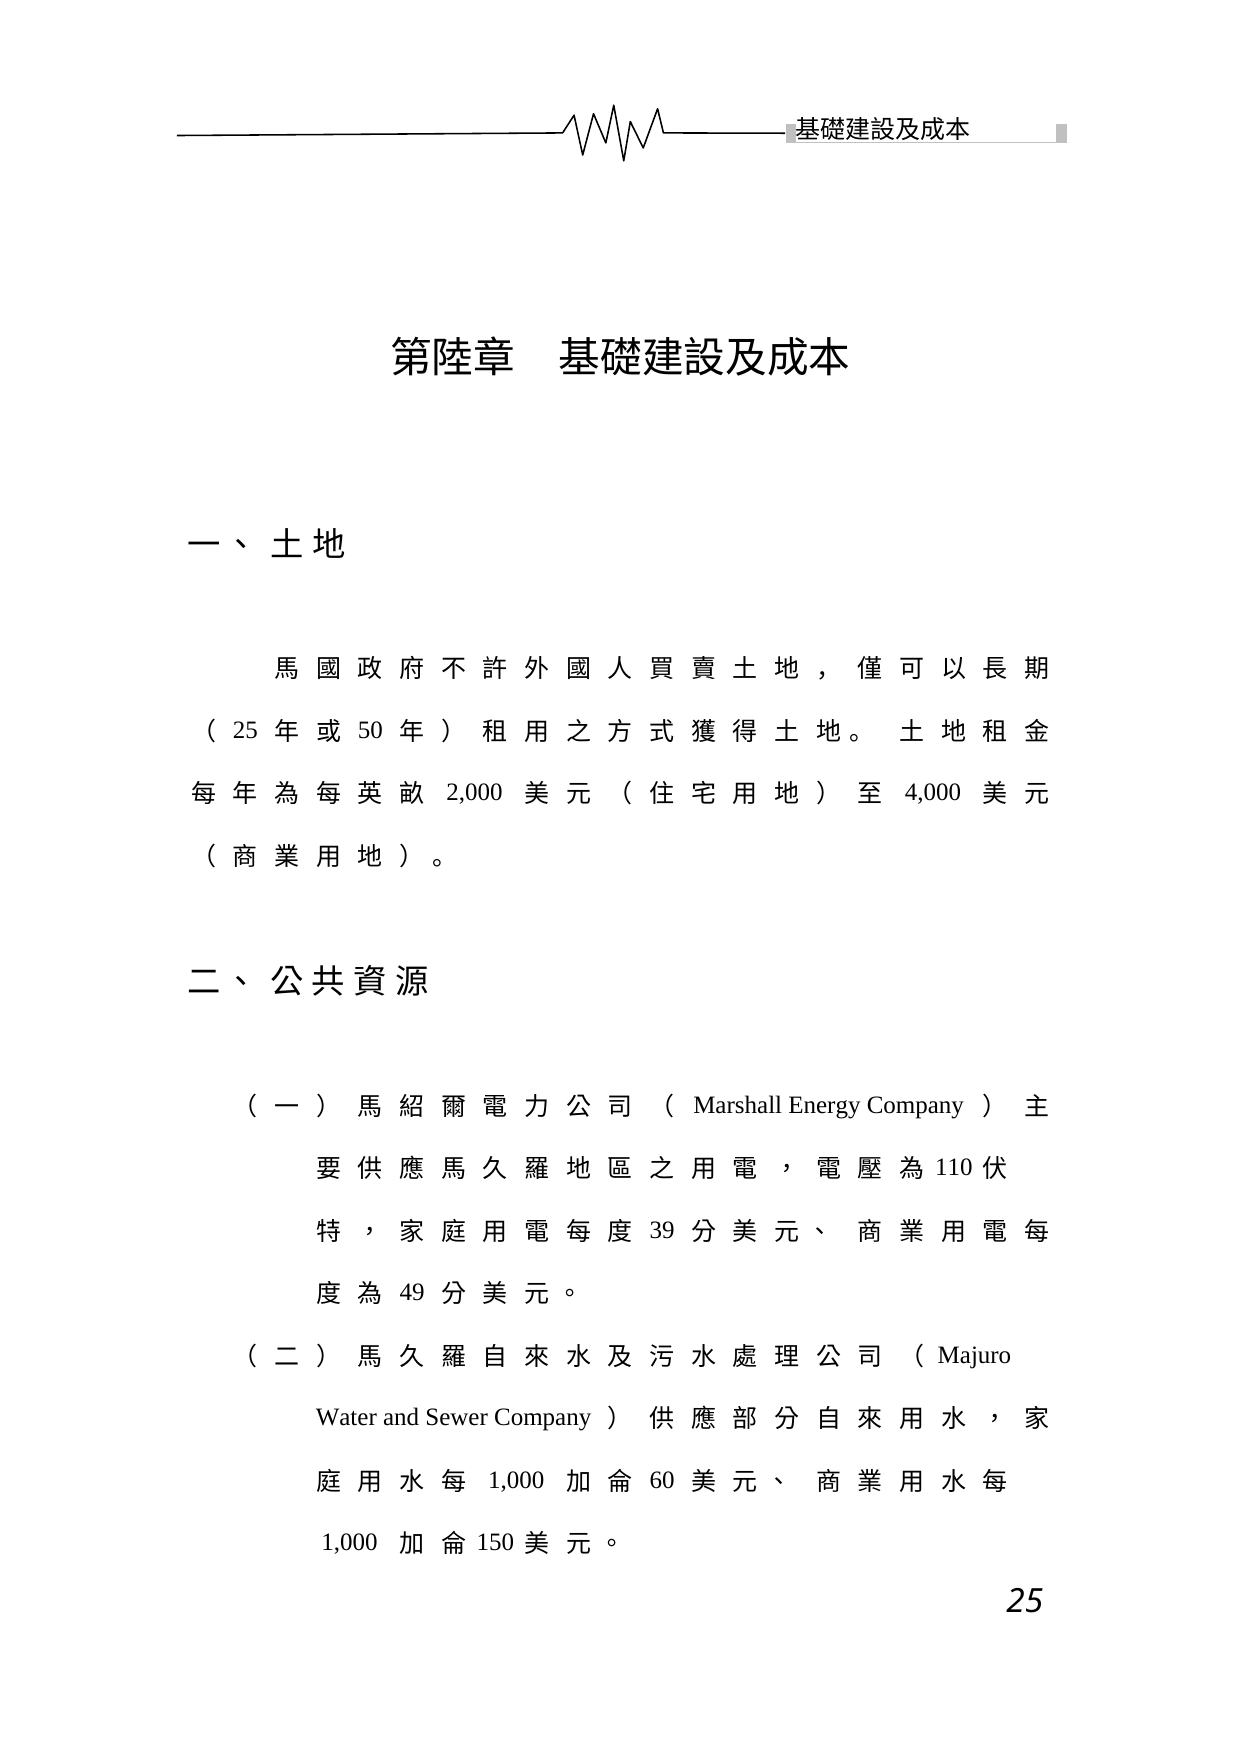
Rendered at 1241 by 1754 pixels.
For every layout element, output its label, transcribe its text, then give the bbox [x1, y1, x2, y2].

text 馬國政府不許外國人買賣土地，僅可以長期（25年或50年）租用之方式獲得土地。土地租金每年為每英畝2,000美元（住宅用地）至4,000美元（商業用地）。 [183, 625, 1058, 875]
text 二、公共資源 [183, 938, 1058, 1000]
text 第陸章 基礎建設及成本 [183, 313, 1058, 375]
text （一）馬紹爾電力公司（Marshall Energy Company）主要供應馬久羅地區之用電，電壓為110伏特，家庭用電每度39分美元、商業用電每度為49分美元。 [207, 1063, 1058, 1313]
text 一、土地 [183, 500, 1058, 563]
text （二）馬久羅自來水及污水處理公司（Majuro Water and Sewer Company）供應部分自來用水，家庭用水每1,000加侖60美元、商業用水每1,000加侖150美元。 [207, 1313, 1058, 1563]
